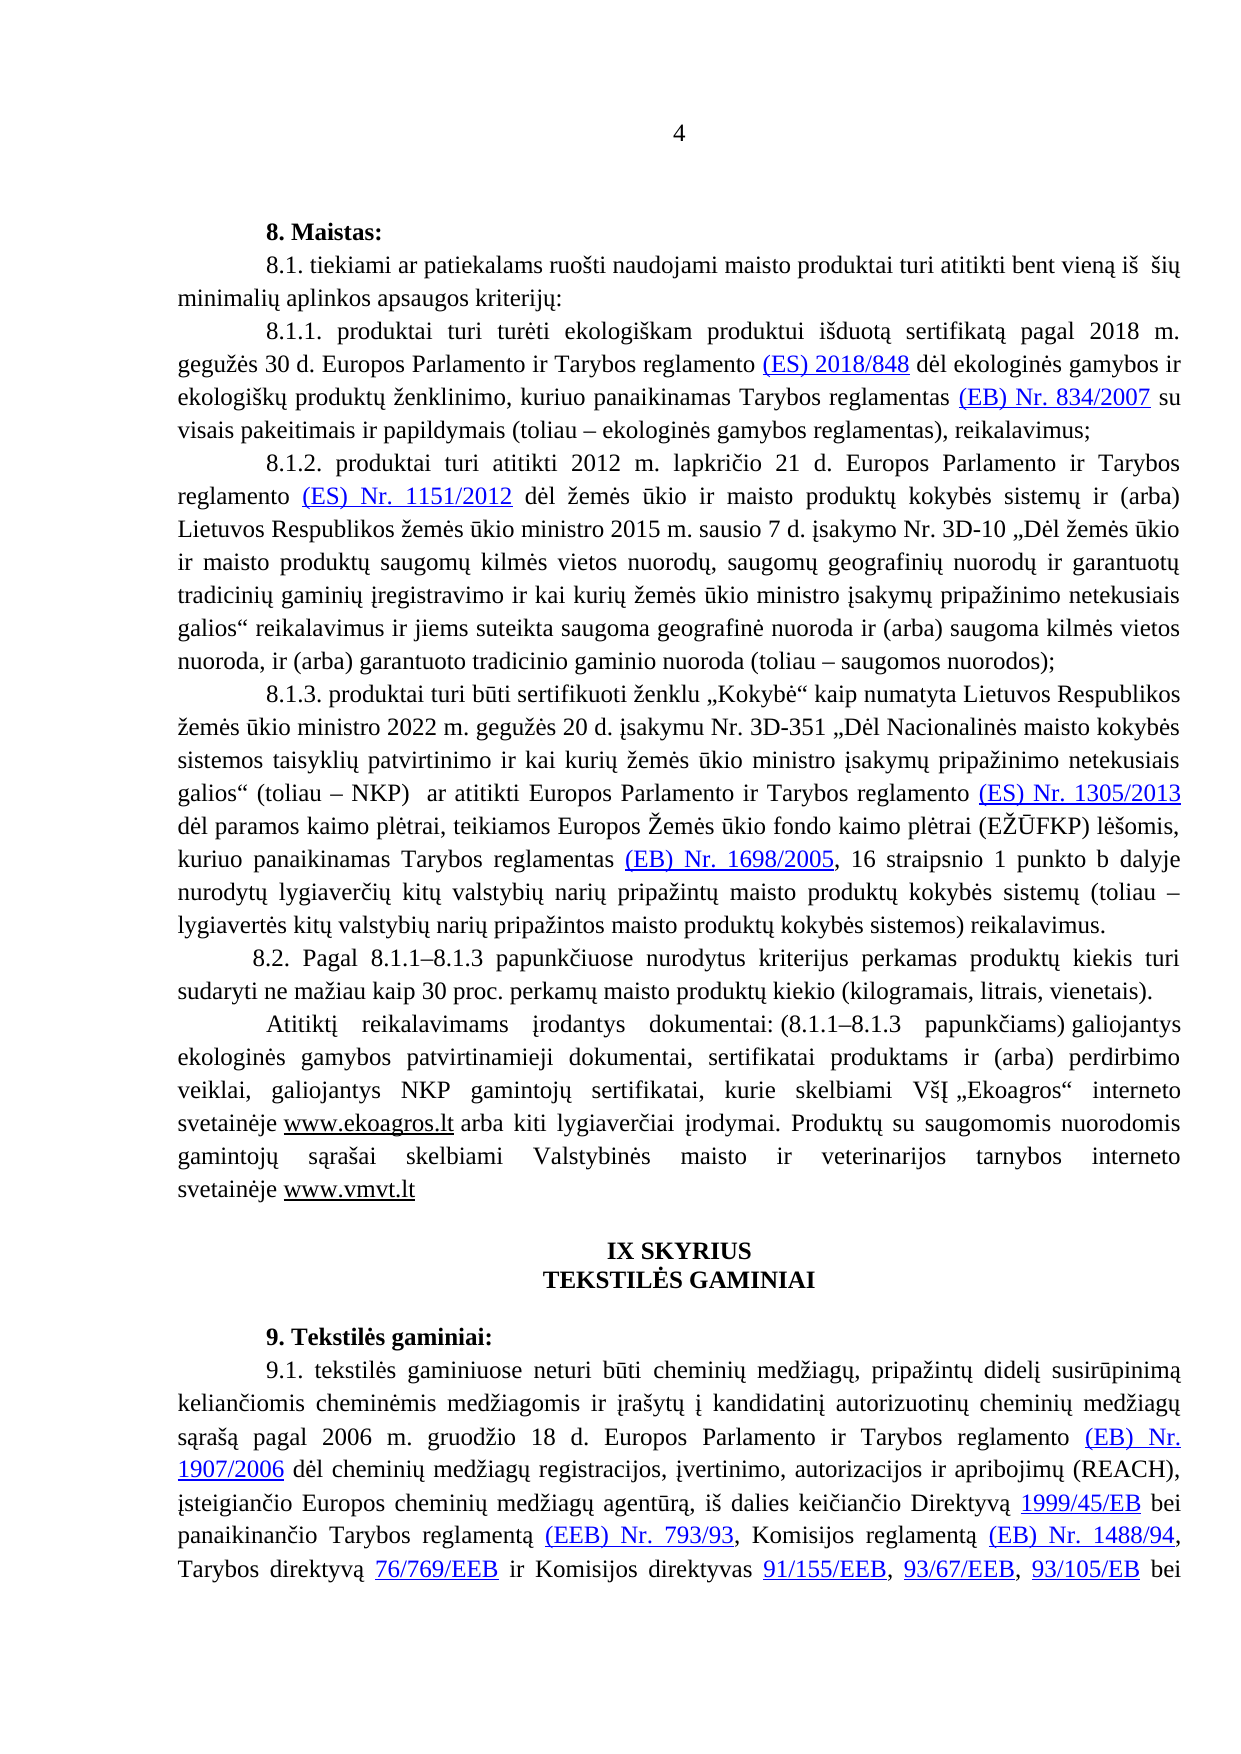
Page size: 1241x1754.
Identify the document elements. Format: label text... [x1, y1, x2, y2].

text 8.1. tiekiami ar patiekalams ruošti naudojami maisto produktai turi atitikti bent vieną iš šių minimalių aplinkos apsaugos kriterijų: [177, 250, 1181, 312]
text TEKSTILĖS GAMINIAI [177, 1265, 1181, 1294]
text 9. Tekstilės gaminiai: [177, 1322, 1181, 1351]
text Atitiktį reikalavimams įrodantys dokumentai: (8.1.1–8.1.3 papunkčiams) galiojantys ekologinės gamybos patvirtinamieji dokumentai, sertifikatai produktams ir (arba) perdirbimo veiklai, galiojantys NKP gamintojų sertifikatai, kurie skelbiami VšĮ „Ekoagros“ interneto svetainėje www.ekoagros.lt arba kiti lygiaverčiai įrodymai. Produktų su saugomomis nuorodomis gamintojų sąrašai skelbiami Valstybinės maisto ir veterinarijos tarnybos interneto svetainėje www.vmvt.lt [177, 1009, 1181, 1203]
text 8.1.3. produktai turi būti sertifikuoti ženklu „Kokybė“ kaip numatyta Lietuvos Respublikos žemės ūkio ministro 2022 m. gegužės 20 d. įsakymu Nr. 3D-351 „Dėl Nacionalinės maisto kokybės sistemos taisyklių patvirtinimo ir kai kurių žemės ūkio ministro įsakymų pripažinimo netekusiais galios“ (toliau – NKP) ar atitikti Europos Parlamento ir Tarybos reglamento (ES) Nr. 1305/2013 dėl paramos kaimo plėtrai, teikiamos Europos Žemės ūkio fondo kaimo plėtrai (EŽŪFKP) lėšomis, kuriuo panaikinamas Tarybos reglamentas (EB) Nr. 1698/2005, 16 straipsnio 1 punkto b dalyje nurodytų lygiaverčių kitų valstybių narių pripažintų maisto produktų kokybės sistemų (toliau – lygiavertės kitų valstybių narių pripažintos maisto produktų kokybės sistemos) reikalavimus. [177, 679, 1181, 939]
text IX SKYRIUS [177, 1236, 1181, 1265]
text 8. Maistas: [177, 217, 1181, 246]
text 9.1. tekstilės gaminiuose neturi būti cheminių medžiagų, pripažintų didelį susirūpinimą keliančiomis cheminėmis medžiagomis ir įrašytų į kandidatinį autorizuotinų cheminių medžiagų sąrašą pagal 2006 m. gruodžio 18 d. Europos Parlamento ir Tarybos reglamento (EB) Nr. 1907/2006 dėl cheminių medžiagų registracijos, įvertinimo, autorizacijos ir apribojimų (REACH), įsteigiančio Europos cheminių medžiagų agentūrą, iš dalies keičiančio Direktyvą 1999/45/EB bei panaikinančio Tarybos reglamentą (EEB) Nr. 793/93, Komisijos reglamentą (EB) Nr. 1488/94, Tarybos direktyvą 76/769/EEB ir Komisijos direktyvas 91/155/EEB, 93/67/EEB, 93/105/EB bei [177, 1356, 1181, 1582]
text 8.2. Pagal 8.1.1–8.1.3 papunkčiuose nurodytus kriterijus perkamas produktų kiekis turi sudaryti ne mažiau kaip 30 proc. perkamų maisto produktų kiekio (kilogramais, litrais, vienetais). [177, 943, 1181, 1005]
text 8.1.1. produktai turi turėti ekologiškam produktui išduotą sertifikatą pagal 2018 m. gegužės 30 d. Europos Parlamento ir Tarybos reglamento (ES) 2018/848 dėl ekologinės gamybos ir ekologiškų produktų ženklinimo, kuriuo panaikinamas Tarybos reglamentas (EB) Nr. 834/2007 su visais pakeitimais ir papildymais (toliau – ekologinės gamybos reglamentas), reikalavimus; [177, 316, 1181, 444]
text 8.1.2. produktai turi atitikti 2012 m. lapkričio 21 d. Europos Parlamento ir Tarybos reglamento (ES) Nr. 1151/2012 dėl žemės ūkio ir maisto produktų kokybės sistemų ir (arba) Lietuvos Respublikos žemės ūkio ministro 2015 m. sausio 7 d. įsakymo Nr. 3D-10 „Dėl žemės ūkio ir maisto produktų saugomų kilmės vietos nuorodų, saugomų geografinių nuorodų ir garantuotų tradicinių gaminių įregistravimo ir kai kurių žemės ūkio ministro įsakymų pripažinimo netekusiais galios“ reikalavimus ir jiems suteikta saugoma geografinė nuoroda ir (arba) saugoma kilmės vietos nuoroda, ir (arba) garantuoto tradicinio gaminio nuoroda (toliau – saugomos nuorodos); [177, 448, 1181, 675]
